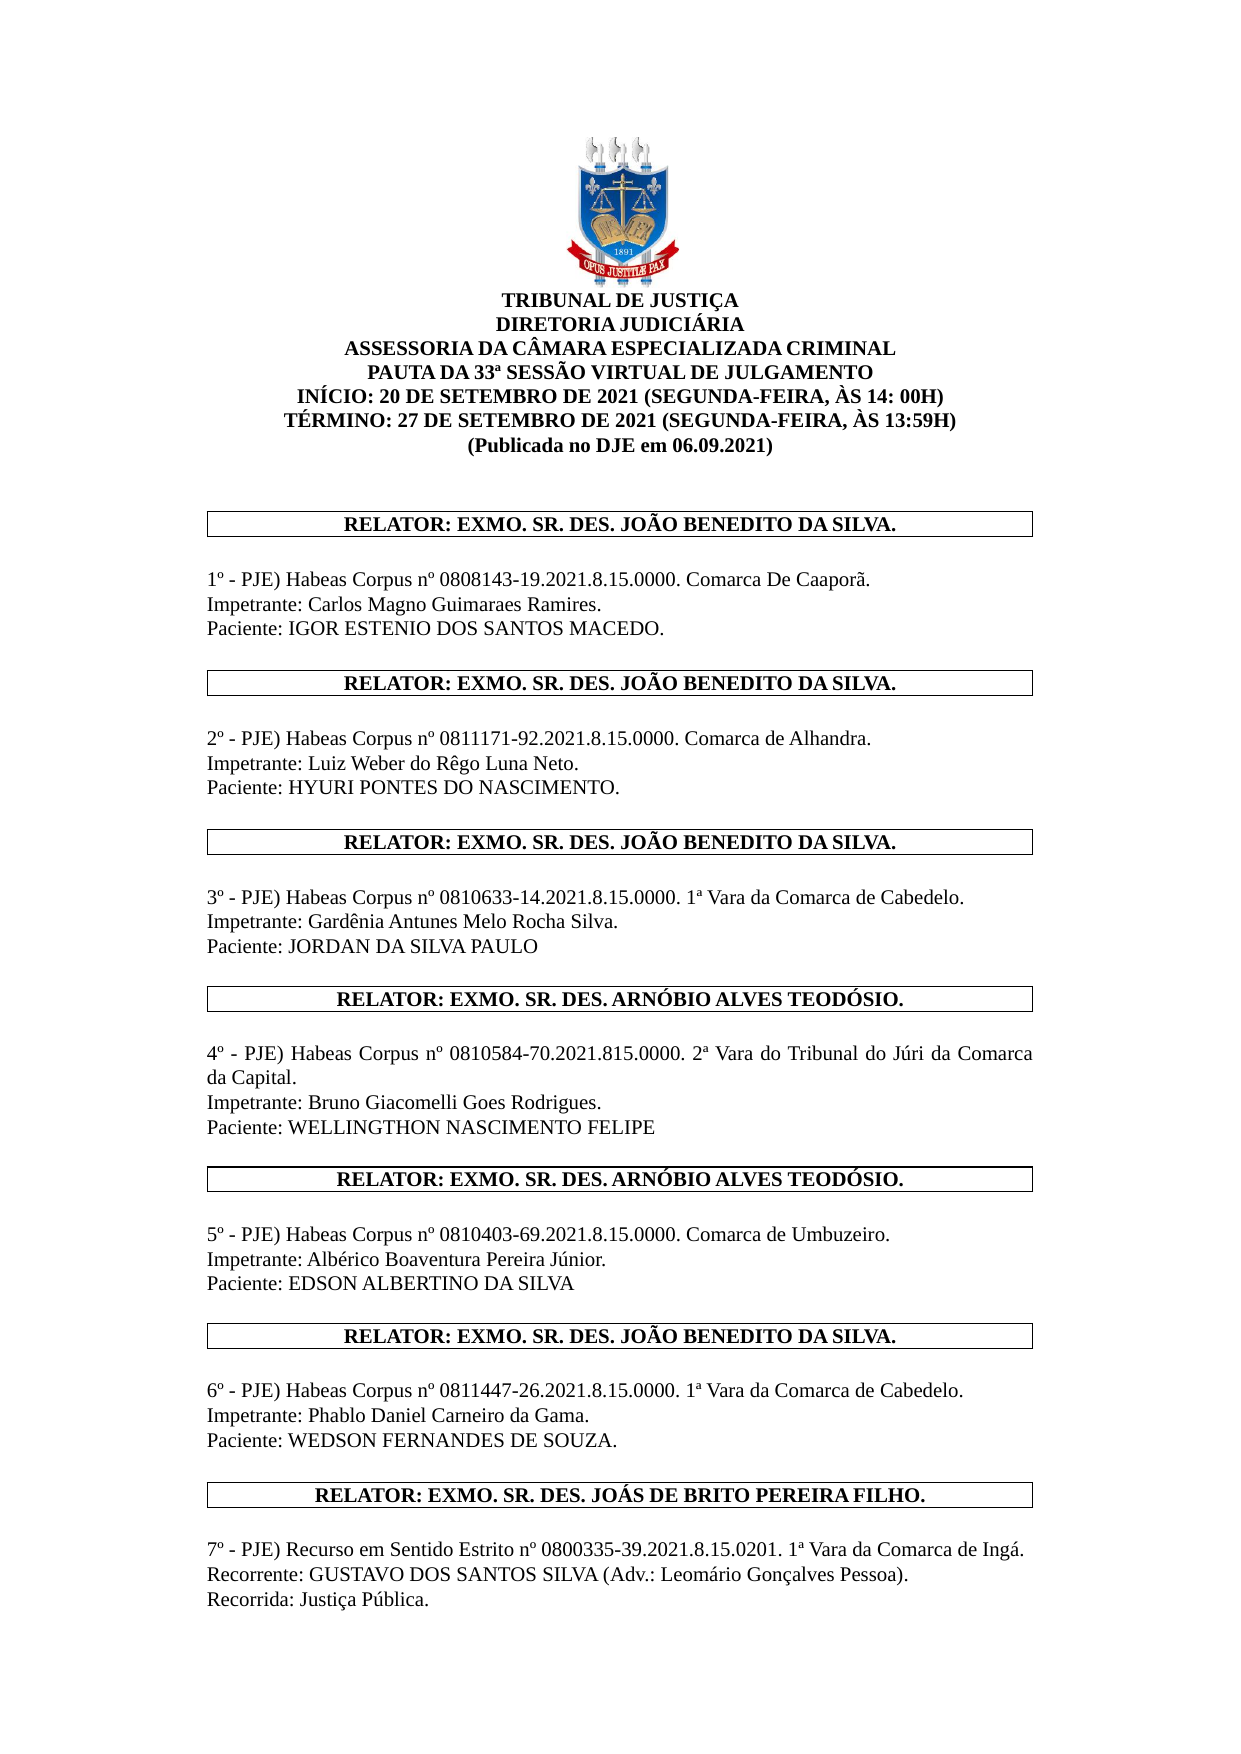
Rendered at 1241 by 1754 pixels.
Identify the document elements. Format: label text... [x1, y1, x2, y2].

text RELATOR: EXMO. SR. DES. JOÃO BENEDITO DA SILVA. [208, 671, 1032, 695]
text 4º - PJE) Habeas Corpus nº 0810584-70.2021.815.0000. 2ª Vara do Tribunal do Júri da Comarca da Capital. [207, 1041, 1033, 1089]
text TÉRMINO: 27 DE SETEMBRO DE 2021 (SEGUNDA-FEIRA, ÀS 13:59H) [207, 408, 1033, 432]
text Recorrida: Justiça Pública. [207, 1587, 1033, 1611]
text INÍCIO: 20 DE SETEMBRO DE 2021 (SEGUNDA-FEIRA, ÀS 14: 00H) [207, 384, 1033, 408]
text 3º - PJE) Habeas Corpus nº 0810633-14.2021.8.15.0000. 1ª Vara da Comarca de Cabedelo. [207, 885, 1033, 909]
text Paciente: WEDSON FERNANDES DE SOUZA. [207, 1428, 1033, 1452]
text Impetrante: Gardênia Antunes Melo Rocha Silva. [207, 909, 1033, 933]
text Paciente: JORDAN DA SILVA PAULO [207, 934, 1033, 958]
text 2º - PJE) Habeas Corpus nº 0811171-92.2021.8.15.0000. Comarca de Alhandra. [207, 726, 1033, 750]
text Paciente: HYURI PONTES DO NASCIMENTO. [207, 775, 1033, 799]
text RELATOR: EXMO. SR. DES. ARNÓBIO ALVES TEODÓSIO. [208, 987, 1032, 1011]
text RELATOR: EXMO. SR. DES. JOÁS DE BRITO PEREIRA FILHO. [208, 1483, 1032, 1507]
text ASSESSORIA DA CÂMARA ESPECIALIZADA CRIMINAL [207, 336, 1033, 360]
text 1º - PJE) Habeas Corpus nº 0808143-19.2021.8.15.0000. Comarca De Caaporã. [207, 567, 1033, 591]
text Paciente: EDSON ALBERTINO DA SILVA [207, 1271, 1033, 1295]
text 7º - PJE) Recurso em Sentido Estrito nº 0800335-39.2021.8.15.0201. 1ª Vara da Comarca de Ingá. [207, 1537, 1033, 1561]
text Impetrante: Carlos Magno Guimaraes Ramires. [207, 591, 1033, 616]
text (Publicada no DJE em 06.09.2021) [207, 432, 1033, 457]
text TRIBUNAL DE JUSTIÇA [207, 287, 1033, 312]
text Recorrente: GUSTAVO DOS SANTOS SILVA (Adv.: Leomário Gonçalves Pessoa). [207, 1562, 1033, 1586]
text Paciente: WELLINGTHON NASCIMENTO FELIPE [207, 1115, 1033, 1139]
text RELATOR: EXMO. SR. DES. JOÃO BENEDITO DA SILVA. [208, 512, 1032, 536]
text 5º - PJE) Habeas Corpus nº 0810403-69.2021.8.15.0000. Comarca de Umbuzeiro. [207, 1222, 1033, 1246]
text RELATOR: EXMO. SR. DES. ARNÓBIO ALVES TEODÓSIO. [208, 1168, 1032, 1191]
text RELATOR: EXMO. SR. DES. JOÃO BENEDITO DA SILVA. [208, 830, 1032, 854]
text 6º - PJE) Habeas Corpus nº 0811447-26.2021.8.15.0000. 1ª Vara da Comarca de Cabedelo. [207, 1378, 1033, 1402]
text Impetrante: Albérico Boaventura Pereira Júnior. [207, 1247, 1033, 1271]
picture [566, 137, 680, 288]
text Impetrante: Luiz Weber do Rêgo Luna Neto. [207, 750, 1033, 774]
text DIRETORIA JUDICIÁRIA [207, 312, 1033, 336]
text Paciente: IGOR ESTENIO DOS SANTOS MACEDO. [207, 616, 1033, 640]
text Impetrante: Bruno Giacomelli Goes Rodrigues. [207, 1090, 1033, 1114]
text RELATOR: EXMO. SR. DES. JOÃO BENEDITO DA SILVA. [208, 1324, 1032, 1348]
text PAUTA DA 33ª SESSÃO VIRTUAL DE JULGAMENTO [207, 360, 1033, 384]
text Impetrante: Phablo Daniel Carneiro da Gama. [207, 1403, 1033, 1427]
